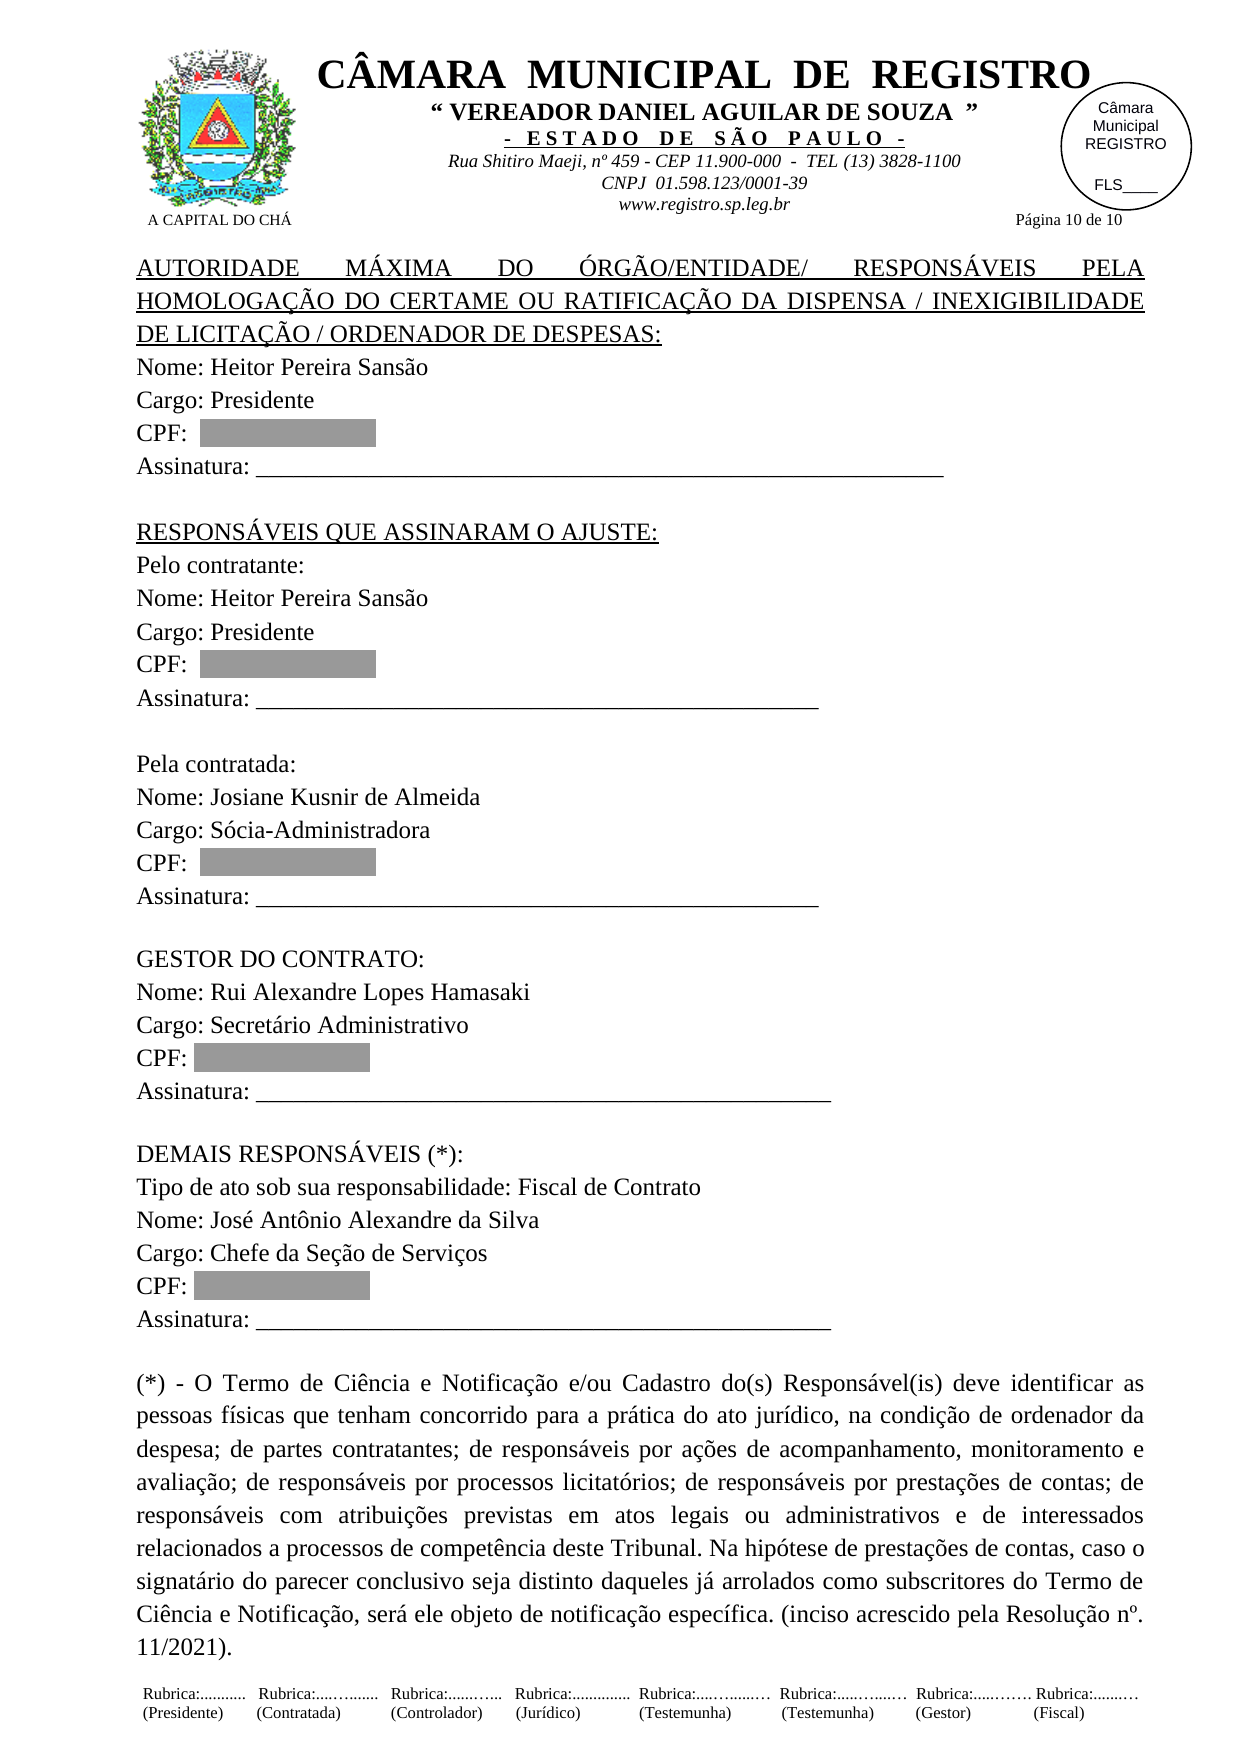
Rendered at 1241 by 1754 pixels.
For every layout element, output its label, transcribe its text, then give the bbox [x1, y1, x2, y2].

text Cargo: Chefe da Seção de Serviços [136, 1238, 1145, 1267]
text Assinatura: _____________________________________________ [136, 683, 1145, 711]
text DEMAIS RESPONSÁVEIS (*): [136, 1139, 1145, 1168]
text Assinatura: _____________________________________________ [136, 881, 1145, 909]
text RESPONSÁVEIS QUE ASSINARAM O AJUSTE: [136, 517, 1145, 546]
text Cargo: Presidente [136, 385, 1145, 414]
text Cargo: Presidente [136, 617, 1145, 645]
text Pela contratada: [136, 749, 1145, 777]
text Pelo contratante: [136, 551, 1145, 579]
text Nome: Heitor Pereira Sansão [136, 583, 1145, 612]
text Cargo: Sócia-Administradora [136, 815, 1145, 843]
text AUTORIDADE MÁXIMA DO ÓRGÃO/ENTIDADE/ RESPONSÁVEIS PELA [136, 253, 1145, 278]
text CPF: XXXXXXxxxxX [136, 649, 1145, 678]
text CPF: XXXXXXxxxxX [136, 1271, 1145, 1300]
text CPF: XXXXXXxxxxX [136, 418, 1145, 447]
text CPF: XXXXXXxxxxX [136, 1043, 1145, 1072]
text (*) - O Termo de Ciência e Notificação e/ou Cadastro do(s) Responsável(is) deve identificar as pessoas físicas que tenham concorrido para a prática do ato jurídico, na condição de ordenador da despesa; de partes contratantes; de responsáveis por ações de acompanhamento, monitoramento e avaliação; de responsáveis por processos licitatórios; de responsáveis por prestações de contas; de responsáveis com atribuições previstas em atos legais ou administrativos e de interessados relacionados a processos de competência deste Tribunal. Na hipótese de prestações de contas, caso o signatário do parecer conclusivo seja distinto daqueles já arrolados como subscritores do Termo de Ciência e Notificação, será ele objeto de notificação específica. (inciso acrescido pela Resolução nº. 11/2021). [136, 1368, 1145, 1661]
text Assinatura: _______________________________________________________ [136, 451, 1145, 480]
text Nome: José Antônio Alexandre da Silva [136, 1205, 1145, 1234]
text DE LICITAÇÃO / ORDENADOR DE DESPESAS: [136, 313, 1145, 348]
text Assinatura: ______________________________________________ [136, 1076, 1145, 1105]
text Nome: Heitor Pereira Sansão [136, 352, 1145, 381]
text Tipo de ato sob sua responsabilidade: Fiscal de Contrato [136, 1172, 1145, 1201]
text GESTOR DO CONTRATO: [136, 944, 1145, 973]
text Cargo: Secretário Administrativo [136, 1010, 1145, 1039]
text HOMOLOGAÇÃO DO CERTAME OU RATIFICAÇÃO DA DISPENSA / INEXIGIBILIDADE [136, 280, 1145, 311]
text CPF: XXXXXXxxxxX [136, 848, 1145, 876]
text Assinatura: ______________________________________________ [136, 1304, 1145, 1333]
text Nome: Josiane Kusnir de Almeida [136, 782, 1145, 810]
text Nome: Rui Alexandre Lopes Hamasaki [136, 977, 1145, 1006]
